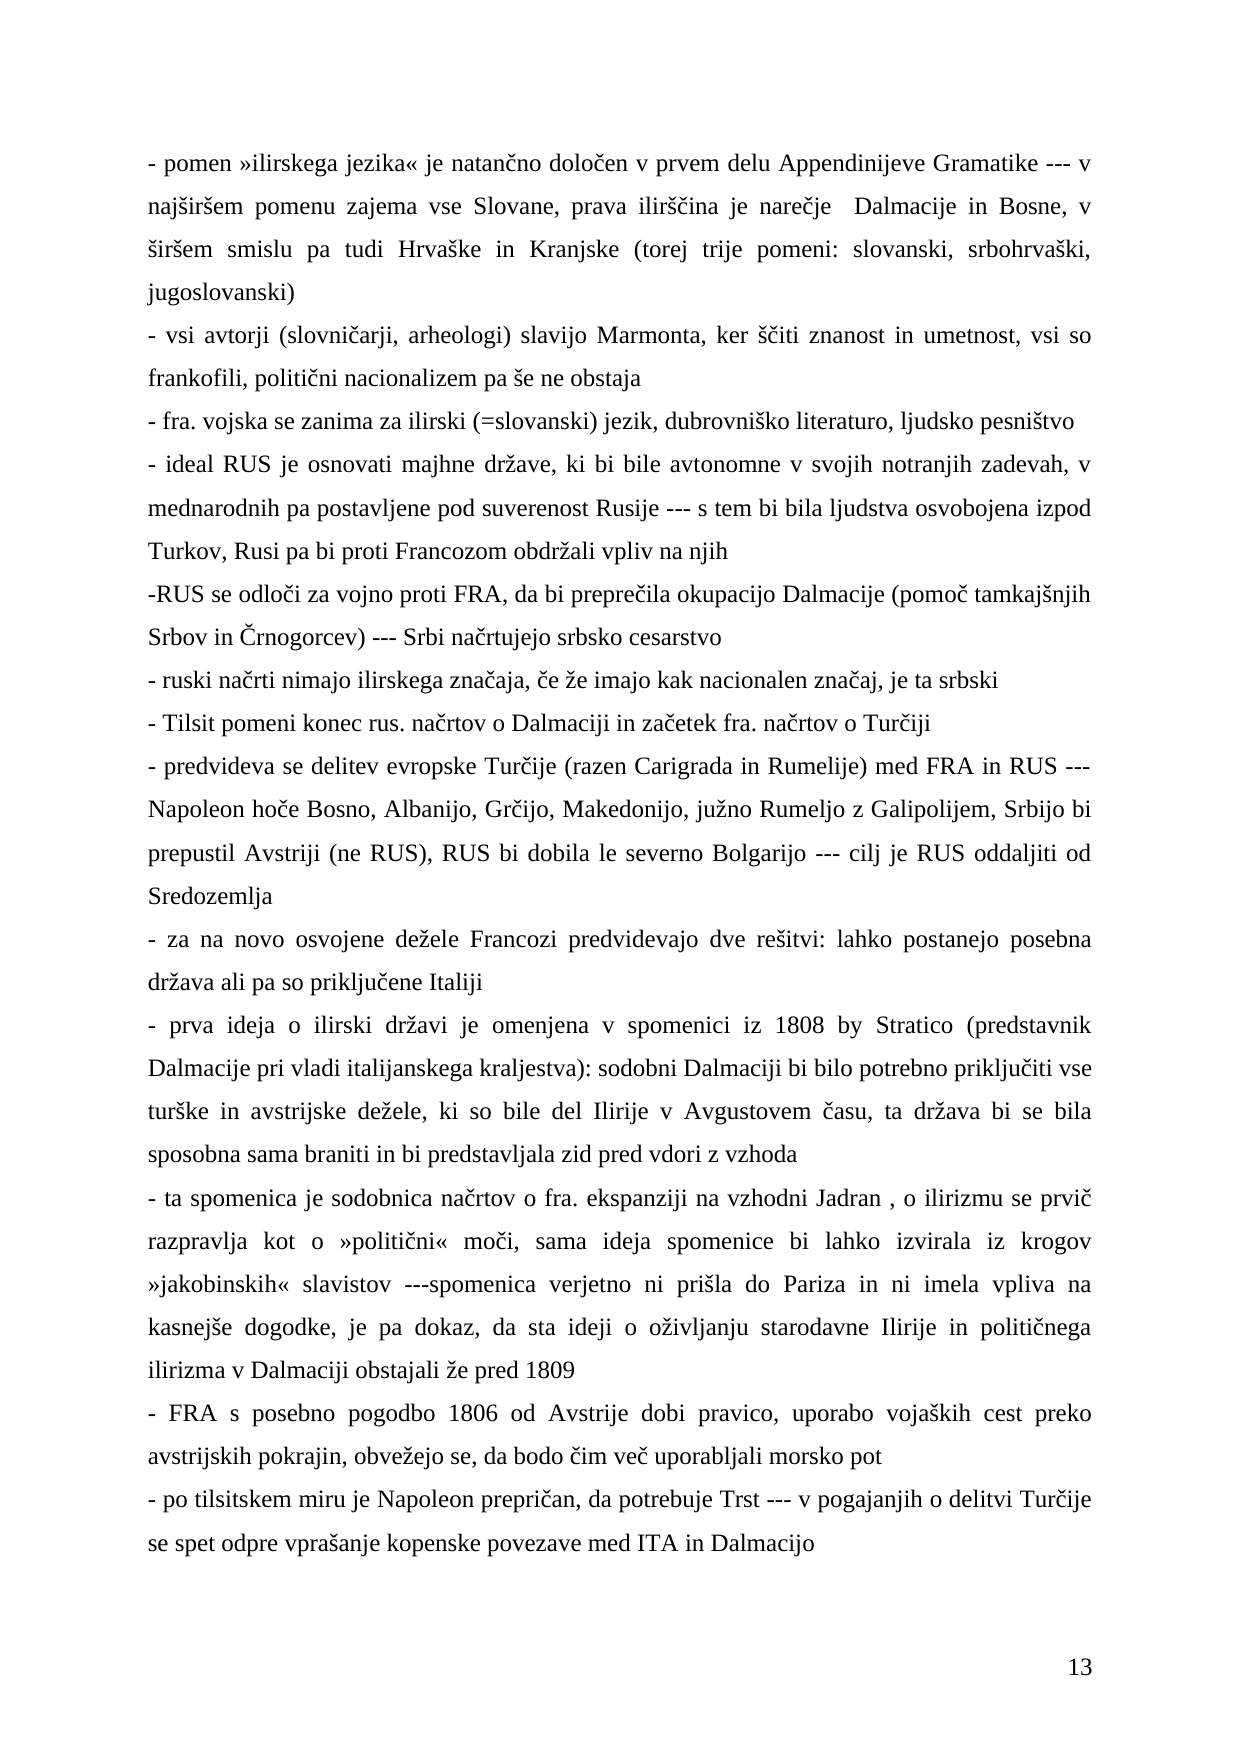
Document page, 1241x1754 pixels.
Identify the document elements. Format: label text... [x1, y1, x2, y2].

text - ta spomenica je sodobnica načrtov o fra. ekspanziji na vzhodni Jadran , o ilirizmu se prvič razpravlja kot o »politični« moči, sama ideja spomenice bi lahko izvirala iz krogov »jakobinskih« slavistov ---spomenica verjetno ni prišla do Pariza in ni imela vpliva na kasnejše dogodke, je pa dokaz, da sta ideji o oživljanju starodavne Ilirije in političnega ilirizma v Dalmaciji obstajali že pred 1809 [148, 1183, 1093, 1384]
text - za na novo osvojene dežele Francozi predvidevajo dve rešitvi: lahko postanejo posebna država ali pa so priključene Italiji [148, 924, 1093, 996]
text - vsi avtorji (slovničarji, arheologi) slavijo Marmonta, ker ščiti znanost in umetnost, vsi so frankofili, politični nacionalizem pa še ne obstaja [148, 320, 1093, 392]
text -RUS se odloči za vojno proti FRA, da bi preprečila okupacijo Dalmacije (pomoč tamkajšnjih Srbov in Črnogorcev) --- Srbi načrtujejo srbsko cesarstvo [148, 579, 1093, 651]
text - fra. vojska se zanima za ilirski (=slovanski) jezik, dubrovniško literaturo, ljudsko pesništvo [148, 406, 1093, 435]
text - ruski načrti nimajo ilirskega značaja, če že imajo kak nacionalen značaj, je ta srbski [148, 665, 1093, 694]
text - ideal RUS je osnovati majhne države, ki bi bile avtonomne v svojih notranjih zadevah, v mednarodnih pa postavljene pod suverenost Rusije --- s tem bi bila ljudstva osvobojena izpod Turkov, Rusi pa bi proti Francozom obdržali vpliv na njih [148, 449, 1093, 564]
text - Tilsit pomeni konec rus. načrtov o Dalmaciji in začetek fra. načrtov o Turčiji [148, 708, 1093, 737]
text - predvideva se delitev evropske Turčije (razen Carigrada in Rumelije) med FRA in RUS --- Napoleon hoče Bosno, Albanijo, Grčijo, Makedonijo, južno Rumeljo z Galipolijem, Srbijo bi prepustil Avstriji (ne RUS), RUS bi dobila le severno Bolgarijo --- cilj je RUS oddaljiti od Sredozemlja [148, 751, 1093, 909]
text - po tilsitskem miru je Napoleon prepričan, da potrebuje Trst --- v pogajanjih o delitvi Turčije se spet odpre vprašanje kopenske povezave med ITA in Dalmacijo [148, 1484, 1093, 1556]
text - prva ideja o ilirski državi je omenjena v spomenici iz 1808 by Stratico (predstavnik Dalmacije pri vladi italijanskega kraljestva): sodobni Dalmaciji bi bilo potrebno priključiti vse turške in avstrijske dežele, ki so bile del Ilirije v Avgustovem času, ta država bi se bila sposobna sama braniti in bi predstavljala zid pred vdori z vzhoda [148, 1010, 1093, 1168]
text - FRA s posebno pogodbo 1806 od Avstrije dobi pravico, uporabo vojaških cest preko avstrijskih pokrajin, obvežejo se, da bodo čim več uporabljali morsko pot [148, 1398, 1093, 1470]
text - pomen »ilirskega jezika« je natančno določen v prvem delu Appendinijeve Gramatike --- v najširšem pomenu zajema vse Slovane, prava ilirščina je narečje Dalmacije in Bosne, v širšem smislu pa tudi Hrvaške in Kranjske (torej trije pomeni: slovanski, srbohrvaški, jugoslovanski) [148, 148, 1093, 306]
